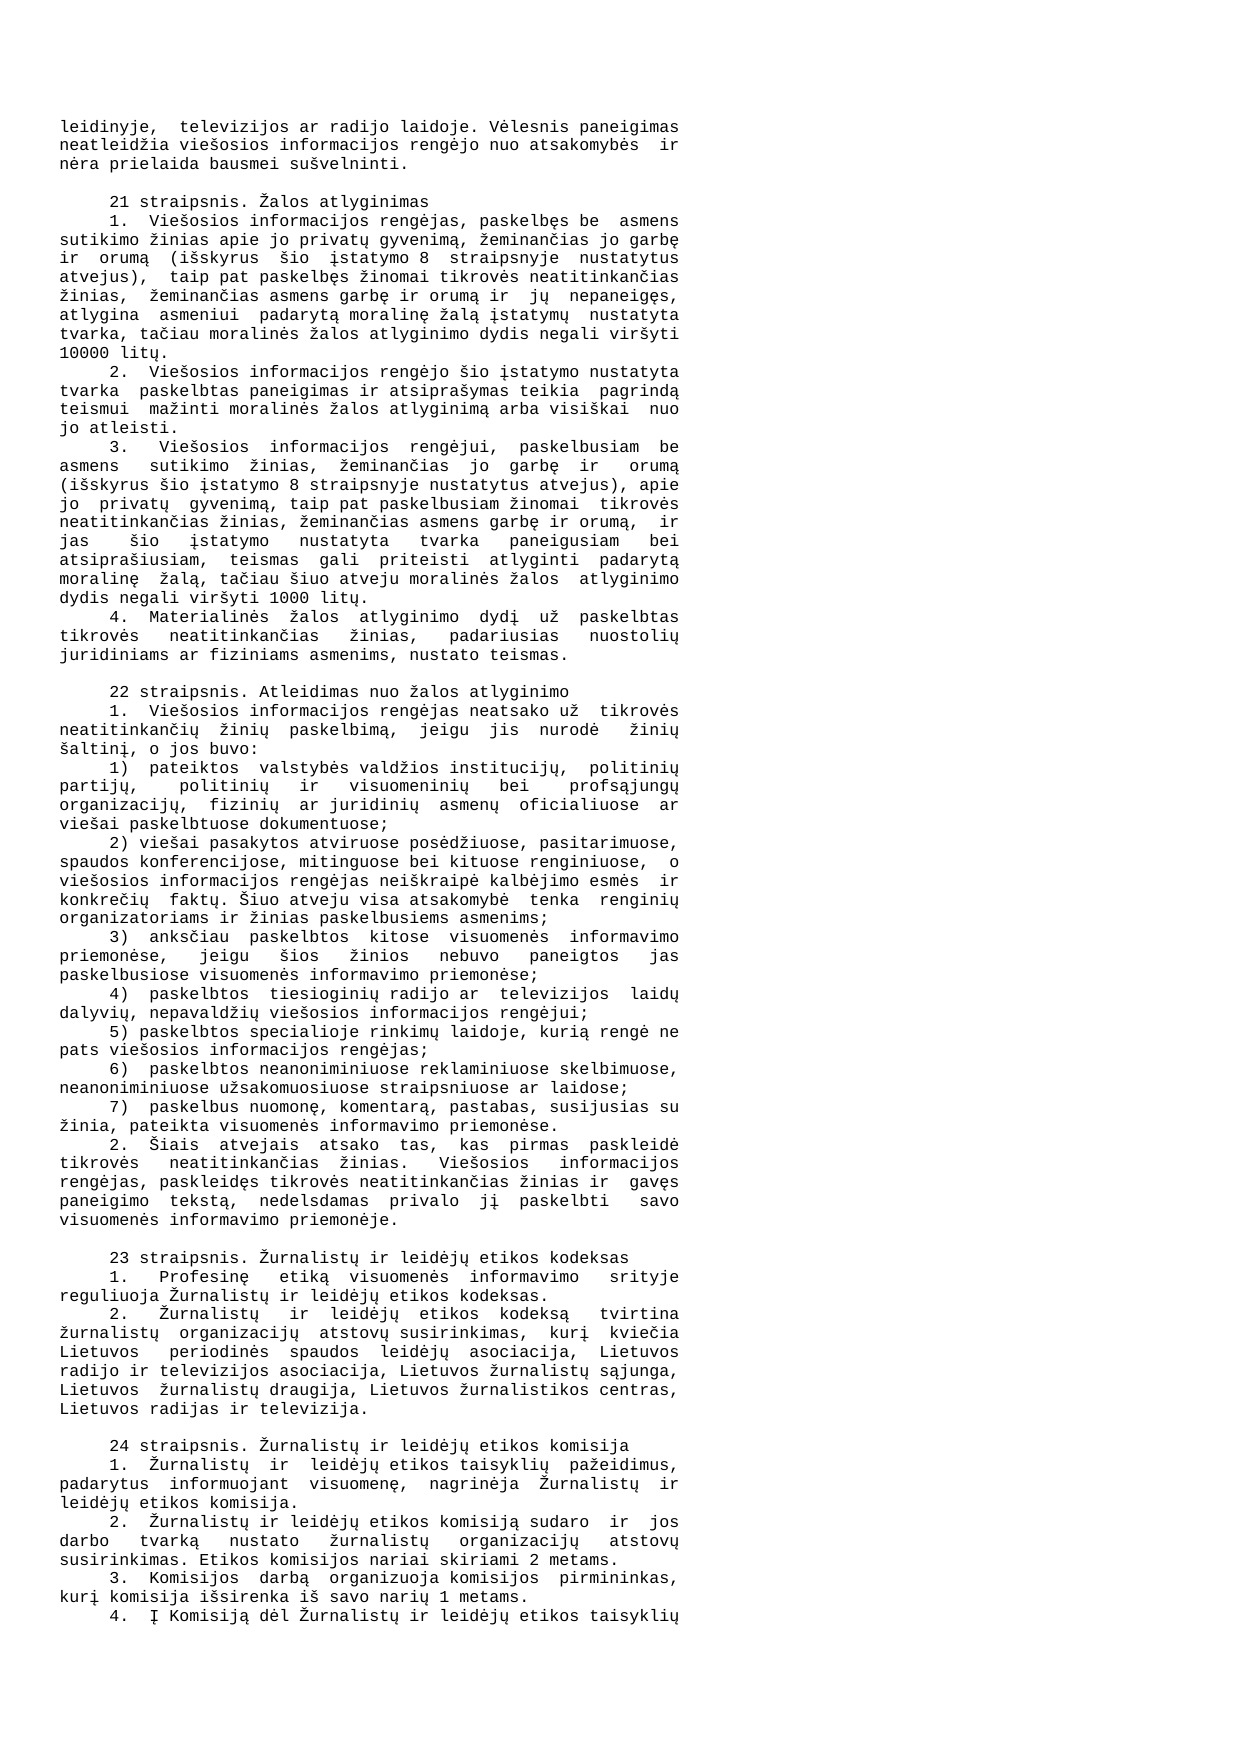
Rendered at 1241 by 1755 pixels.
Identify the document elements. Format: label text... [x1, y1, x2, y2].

text paskelbusiose visuomenės informavimo priemonėse; [59, 967, 1122, 985]
text 2. Žurnalistų ir leidėjų etikos komisiją sudaro ir jos [59, 1513, 1122, 1532]
text 2. Žurnalistų ir leidėjų etikos kodeksą tvirtina [59, 1306, 1122, 1325]
text viešosios informacijos rengėjas neiškraipė kalbėjimo esmės ir [59, 872, 1122, 891]
text asmens sutikimo žinias, žeminančias jo garbę ir orumą [59, 457, 1122, 476]
text susirinkimas. Etikos komisijos nariai skiriami 2 metams. [59, 1551, 1122, 1570]
text 3. Komisijos darbą organizuoja komisijos pirmininkas, [59, 1570, 1122, 1589]
text 2) viešai pasakytos atviruose posėdžiuose, pasitarimuose, [59, 834, 1122, 853]
text 1. Žurnalistų ir leidėjų etikos taisyklių pažeidimus, [59, 1457, 1122, 1476]
text 6) paskelbtos neanoniminiuose reklaminiuose skelbimuose, [59, 1061, 1122, 1080]
text 4. Materialinės žalos atlyginimo dydį už paskelbtas [59, 608, 1122, 627]
text leidėjų etikos komisija. [59, 1494, 1122, 1513]
text reguliuoja Žurnalistų ir leidėjų etikos kodeksas. [59, 1287, 1122, 1306]
text neatleidžia viešosios informacijos rengėjo nuo atsakomybės ir [59, 137, 1122, 156]
text 22 straipsnis. Atleidimas nuo žalos atlyginimo [59, 684, 1122, 703]
text nėra prielaida bausmei sušvelninti. [59, 156, 1122, 175]
text neanoniminiuose užsakomuosiuose straipsniuose ar laidose; [59, 1080, 1122, 1098]
text 1. Viešosios informacijos rengėjas, paskelbęs be asmens [59, 212, 1122, 231]
text 3) anksčiau paskelbtos kitose visuomenės informavimo [59, 929, 1122, 948]
text šaltinį, o jos buvo: [59, 740, 1122, 759]
text radijo ir televizijos asociacija, Lietuvos žurnalistų sąjunga, [59, 1362, 1122, 1381]
text tvarka paskelbtas paneigimas ir atsiprašymas teikia pagrindą [59, 382, 1122, 401]
text 3. Viešosios informacijos rengėjui, paskelbusiam be [59, 439, 1122, 457]
text visuomenės informavimo priemonėje. [59, 1212, 1122, 1231]
text 4) paskelbtos tiesioginių radijo ar televizijos laidų [59, 985, 1122, 1004]
text Lietuvos periodinės spaudos leidėjų asociacija, Lietuvos [59, 1344, 1122, 1362]
text dalyvių, nepavaldžių viešosios informacijos rengėjui; [59, 1004, 1122, 1023]
text 1. Profesinę etiką visuomenės informavimo srityje [59, 1268, 1122, 1287]
text 10000 litų. [59, 344, 1122, 363]
text (išskyrus šio įstatymo 8 straipsnyje nustatytus atvejus), apie [59, 476, 1122, 495]
text atvejus), taip pat paskelbęs žinomai tikrovės neatitinkančias [59, 269, 1122, 288]
text atsiprašiusiam, teismas gali priteisti atlyginti padarytą [59, 552, 1122, 571]
text neatitinkančias žinias, žeminančias asmens garbę ir orumą, ir [59, 514, 1122, 533]
text juridiniams ar fiziniams asmenims, nustato teismas. [59, 646, 1122, 665]
text Lietuvos radijas ir televizija. [59, 1400, 1122, 1419]
text viešai paskelbtuose dokumentuose; [59, 816, 1122, 834]
text 21 straipsnis. Žalos atlyginimas [59, 193, 1122, 212]
text spaudos konferencijose, mitinguose bei kituose renginiuose, o [59, 853, 1122, 872]
text jo atleisti. [59, 420, 1122, 439]
text 7) paskelbus nuomonę, komentarą, pastabas, susijusias su [59, 1098, 1122, 1117]
text Lietuvos žurnalistų draugija, Lietuvos žurnalistikos centras, [59, 1381, 1122, 1400]
text tvarka, tačiau moralinės žalos atlyginimo dydis negali viršyti [59, 326, 1122, 344]
text tikrovės neatitinkančias žinias. Viešosios informacijos [59, 1155, 1122, 1174]
text 24 straipsnis. Žurnalistų ir leidėjų etikos komisija [59, 1438, 1122, 1457]
text konkrečių faktų. Šiuo atveju visa atsakomybė tenka renginių [59, 891, 1122, 910]
text 2. Viešosios informacijos rengėjo šio įstatymo nustatyta [59, 363, 1122, 382]
text 23 straipsnis. Žurnalistų ir leidėjų etikos kodeksas [59, 1249, 1122, 1268]
text ir orumą (išskyrus šio įstatymo 8 straipsnyje nustatytus [59, 250, 1122, 269]
text padarytus informuojant visuomenę, nagrinėja Žurnalistų ir [59, 1476, 1122, 1494]
text 4. Į Komisiją dėl Žurnalistų ir leidėjų etikos taisyklių [59, 1608, 1122, 1626]
text žinias, žeminančias asmens garbę ir orumą ir jų nepaneigęs, [59, 288, 1122, 307]
text teismui mažinti moralinės žalos atlyginimą arba visiškai nuo [59, 401, 1122, 420]
text paneigimo tekstą, nedelsdamas privalo jį paskelbti savo [59, 1193, 1122, 1212]
text sutikimo žinias apie jo privatų gyvenimą, žeminančias jo garbę [59, 231, 1122, 250]
text žinia, pateikta visuomenės informavimo priemonėse. [59, 1117, 1122, 1136]
text jo privatų gyvenimą, taip pat paskelbusiam žinomai tikrovės [59, 495, 1122, 514]
text darbo tvarką nustato žurnalistų organizacijų atstovų [59, 1532, 1122, 1551]
text moralinę žalą, tačiau šiuo atveju moralinės žalos atlyginimo [59, 571, 1122, 589]
text dydis negali viršyti 1000 litų. [59, 589, 1122, 608]
text rengėjas, paskleidęs tikrovės neatitinkančias žinias ir gavęs [59, 1174, 1122, 1193]
text kurį komisija išsirenka iš savo narių 1 metams. [59, 1589, 1122, 1608]
text atlygina asmeniui padarytą moralinę žalą įstatymų nustatyta [59, 307, 1122, 326]
text pats viešosios informacijos rengėjas; [59, 1042, 1122, 1061]
text tikrovės neatitinkančias žinias, padariusias nuostolių [59, 627, 1122, 646]
text partijų, politinių ir visuomeninių bei profsąjungų [59, 778, 1122, 797]
text 2. Šiais atvejais atsako tas, kas pirmas paskleidė [59, 1136, 1122, 1155]
text jas šio įstatymo nustatyta tvarka paneigusiam bei [59, 533, 1122, 552]
text organizatoriams ir žinias paskelbusiems asmenims; [59, 910, 1122, 929]
text 5) paskelbtos specialioje rinkimų laidoje, kurią rengė ne [59, 1023, 1122, 1042]
text 1) pateiktos valstybės valdžios institucijų, politinių [59, 759, 1122, 778]
text organizacijų, fizinių ar juridinių asmenų oficialiuose ar [59, 797, 1122, 816]
text priemonėse, jeigu šios žinios nebuvo paneigtos jas [59, 948, 1122, 967]
text 1. Viešosios informacijos rengėjas neatsako už tikrovės [59, 703, 1122, 721]
text žurnalistų organizacijų atstovų susirinkimas, kurį kviečia [59, 1325, 1122, 1344]
text neatitinkančių žinių paskelbimą, jeigu jis nurodė žinių [59, 721, 1122, 740]
text leidinyje, televizijos ar radijo laidoje. Vėlesnis paneigimas [59, 118, 1122, 137]
